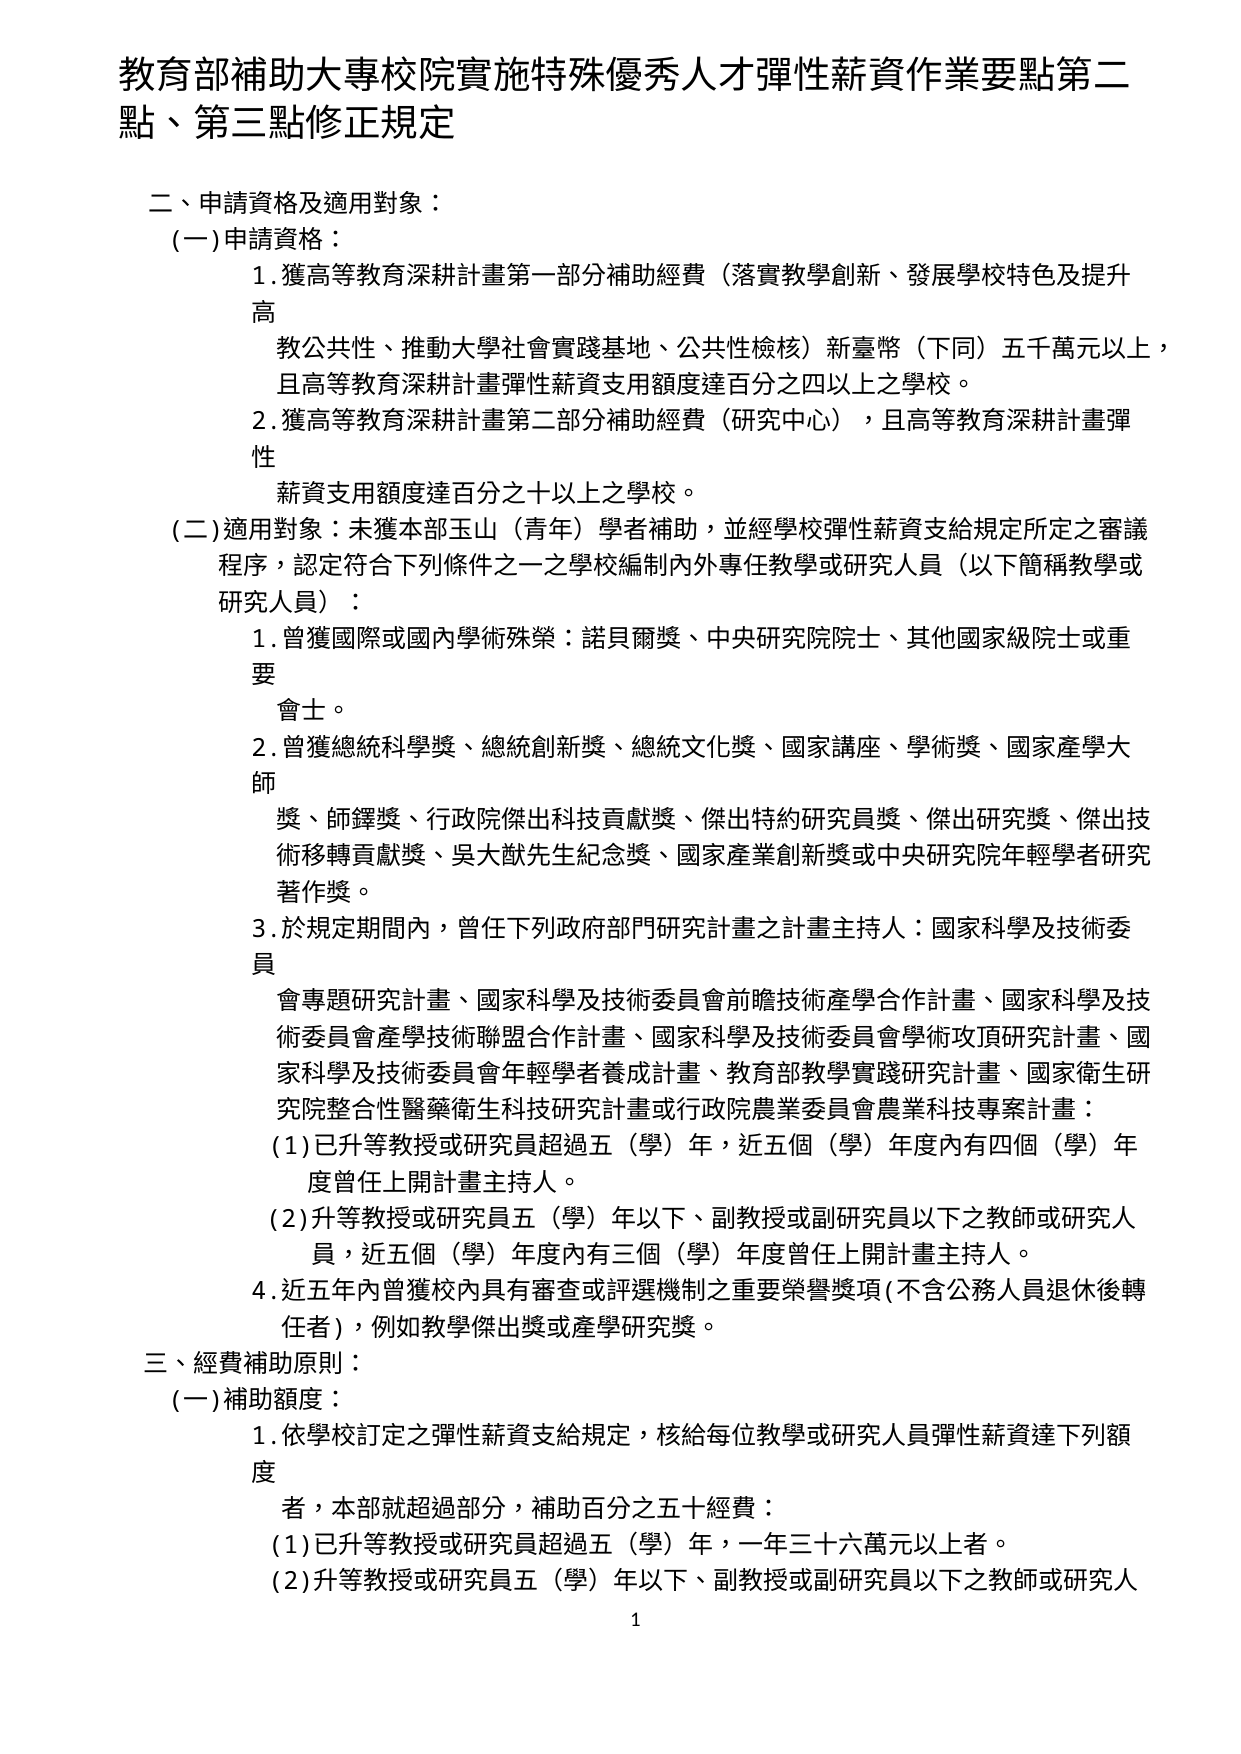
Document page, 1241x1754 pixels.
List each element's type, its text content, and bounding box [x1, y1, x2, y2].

list 任者)，例如教學傑出獎或產學研究獎。 [222, 1307, 1152, 1343]
list (1)已升等教授或研究員超過五（學）年，一年三十六萬元以上者。 [268, 1524, 1152, 1561]
list 三、經費補助原則： [118, 1343, 1152, 1379]
list 度曾任上開計畫主持人。 [307, 1162, 1152, 1198]
list 會專題研究計畫、國家科學及技術委員會前瞻技術產學合作計畫、國家科學及技 [222, 981, 1152, 1017]
list 獎、師鐸獎、行政院傑出科技貢獻獎、傑出特約研究員獎、傑出研究獎、傑出技 [222, 799, 1152, 836]
list 家科學及技術委員會年輕學者養成計畫、教育部教學實踐研究計畫、國家衛生研 [222, 1053, 1152, 1089]
list 著作獎。 [222, 872, 1152, 908]
list 教公共性、推動大學社會實踐基地、公共性檢核）新臺幣（下同）五千萬元以上， [222, 328, 1152, 364]
list 究院整合性醫藥衛生科技研究計畫或行政院農業委員會農業科技專案計畫： [222, 1089, 1152, 1126]
list 會士。 [222, 691, 1152, 727]
list 者，本部就超過部分，補助百分之五十經費： [222, 1488, 1152, 1524]
list 1.獲高等教育深耕計畫第一部分補助經費（落實教學創新、發展學校特色及提升高 [222, 256, 1152, 328]
list 2.獲高等教育深耕計畫第二部分補助經費（研究中心），且高等教育深耕計畫彈性 [222, 401, 1152, 473]
list 術移轉貢獻獎、吳大猷先生紀念獎、國家產業創新獎或中央研究院年輕學者研究 [222, 836, 1152, 872]
list (一)補助額度： [168, 1379, 1152, 1416]
list 員，近五個（學）年度內有三個（學）年度曾任上開計畫主持人。 [242, 1234, 1152, 1271]
list 3.於規定期間內，曾任下列政府部門研究計畫之計畫主持人：國家科學及技術委員 [222, 908, 1152, 981]
list 1.曾獲國際或國內學術殊榮：諾貝爾獎、中央研究院院士、其他國家級院士或重要 [222, 618, 1152, 691]
list 且高等教育深耕計畫彈性薪資支用額度達百分之四以上之學校。 [222, 364, 1152, 401]
text 教育部補助大專校院實施特殊優秀人才彈性薪資作業要點第二點、第三點修正規定 [118, 50, 1152, 146]
list 程序，認定符合下列條件之一之學校編制內外專任教學或研究人員（以下簡稱教學或 [168, 546, 1152, 582]
list (1)已升等教授或研究員超過五（學）年，近五個（學）年度內有四個（學）年 [268, 1126, 1152, 1162]
list 1.依學校訂定之彈性薪資支給規定，核給每位教學或研究人員彈性薪資達下列額度 [222, 1416, 1152, 1488]
list 薪資支用額度達百分之十以上之學校。 [222, 473, 1152, 509]
list (二)適用對象：未獲本部玉山（青年）學者補助，並經學校彈性薪資支給規定所定之審議 [168, 509, 1152, 546]
list 二、申請資格及適用對象： [118, 183, 1152, 219]
list 2.曾獲總統科學獎、總統創新獎、總統文化獎、國家講座、學術獎、國家產學大師 [222, 727, 1152, 799]
list 研究人員）： [168, 582, 1152, 618]
list (一)申請資格： [168, 219, 1152, 256]
list 術委員會產學技術聯盟合作計畫、國家科學及技術委員會學術攻頂研究計畫、國 [222, 1017, 1152, 1053]
list 4.近五年內曾獲校內具有審查或評選機制之重要榮譽獎項(不含公務人員退休後轉 [222, 1271, 1152, 1307]
list (2)升等教授或研究員五（學）年以下、副教授或副研究員以下之教師或研究人 [242, 1198, 1152, 1234]
list (2)升等教授或研究員五（學）年以下、副教授或副研究員以下之教師或研究人 [268, 1561, 1152, 1597]
